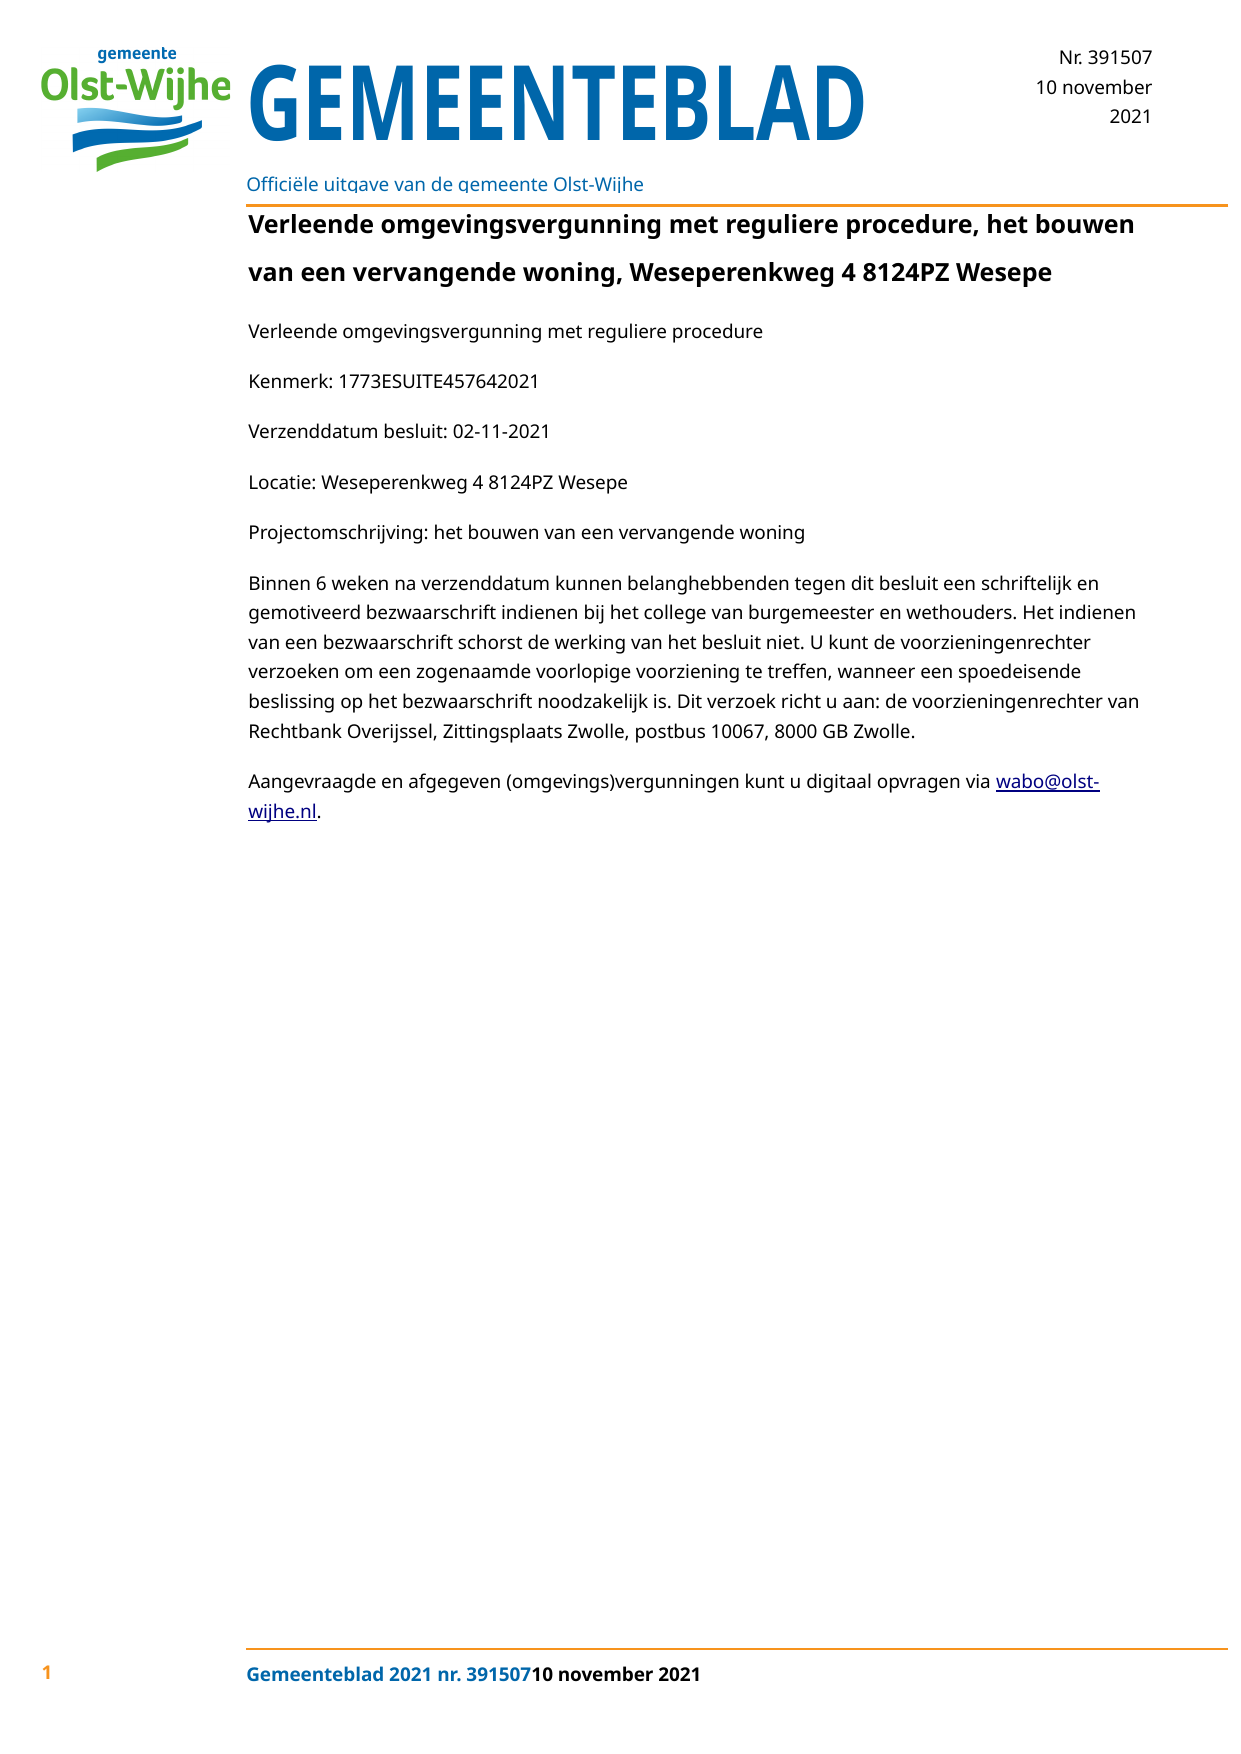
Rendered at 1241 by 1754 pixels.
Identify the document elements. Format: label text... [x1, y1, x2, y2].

text Aangevraagde en afgegeven (omgevings)vergunningen kunt u digitaal opvragen via wabo@olst-wijhe.nl. [248, 768, 1152, 824]
text Binnen 6 weken na verzenddatum kunnen belanghebbenden tegen dit besluit een schriftelijk en gemotiveerd bezwaarschrift indienen bij het college van burgemeester en wethouders. Het indienen van een bezwaarschrift schorst de werking van het besluit niet. U kunt de voorzieningenrechter verzoeken om een zogenaamde voorlopige voorziening te treffen, wanneer een spoedeisende beslissing op het bezwaarschrift noodzakelijk is. Dit verzoek richt u aan: de voorzieningenrechter van Rechtbank Overijssel, Zittingsplaats Zwolle, postbus 10067, 8000 GB Zwolle. [248, 570, 1152, 744]
text Verleende omgevingsvergunning met reguliere procedure, het bouwen van een vervangende woning, Weseperenkweg 4 8124PZ Wesepe [248, 207, 1152, 288]
text Projectomschrijving: het bouwen van een vervangende woning [248, 519, 1152, 545]
text Locatie: Weseperenkweg 4 8124PZ Wesepe [248, 469, 1152, 495]
text Kenmerk: 1773ESUITE457642021 [248, 368, 1152, 394]
text Verleende omgevingsvergunning met reguliere procedure [248, 318, 1152, 344]
picture [41, 47, 231, 172]
text Verzenddatum besluit: 02-11-2021 [248, 419, 1152, 444]
